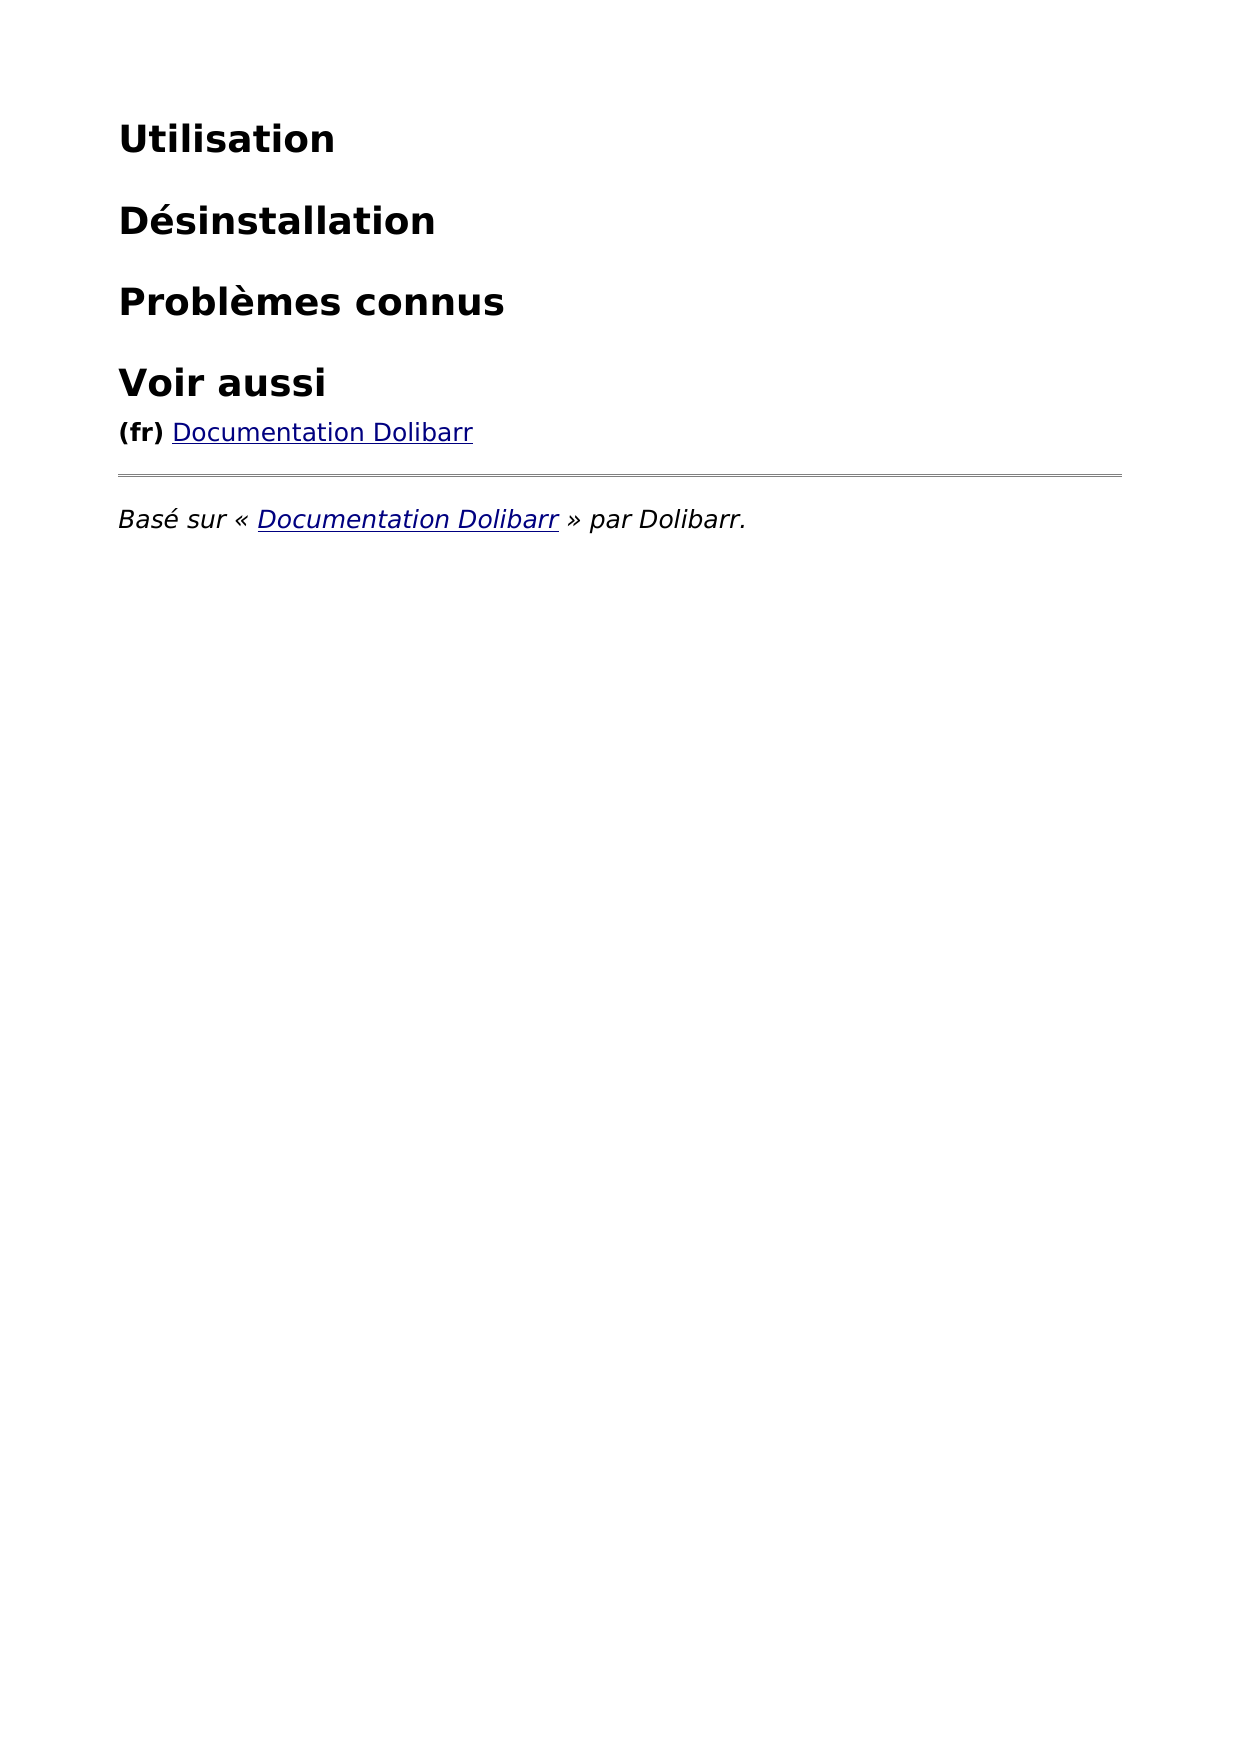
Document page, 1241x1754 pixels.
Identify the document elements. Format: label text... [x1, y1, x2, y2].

subtitle Utilisation [118, 118, 1122, 162]
text Basé sur « Documentation Dolibarr » par Dolibarr. [118, 506, 1122, 535]
text (fr) Documentation Dolibarr [118, 418, 1122, 447]
subtitle Problèmes connus [118, 280, 1122, 324]
subtitle Désinstallation [118, 199, 1122, 243]
subtitle Voir aussi [118, 362, 1122, 405]
